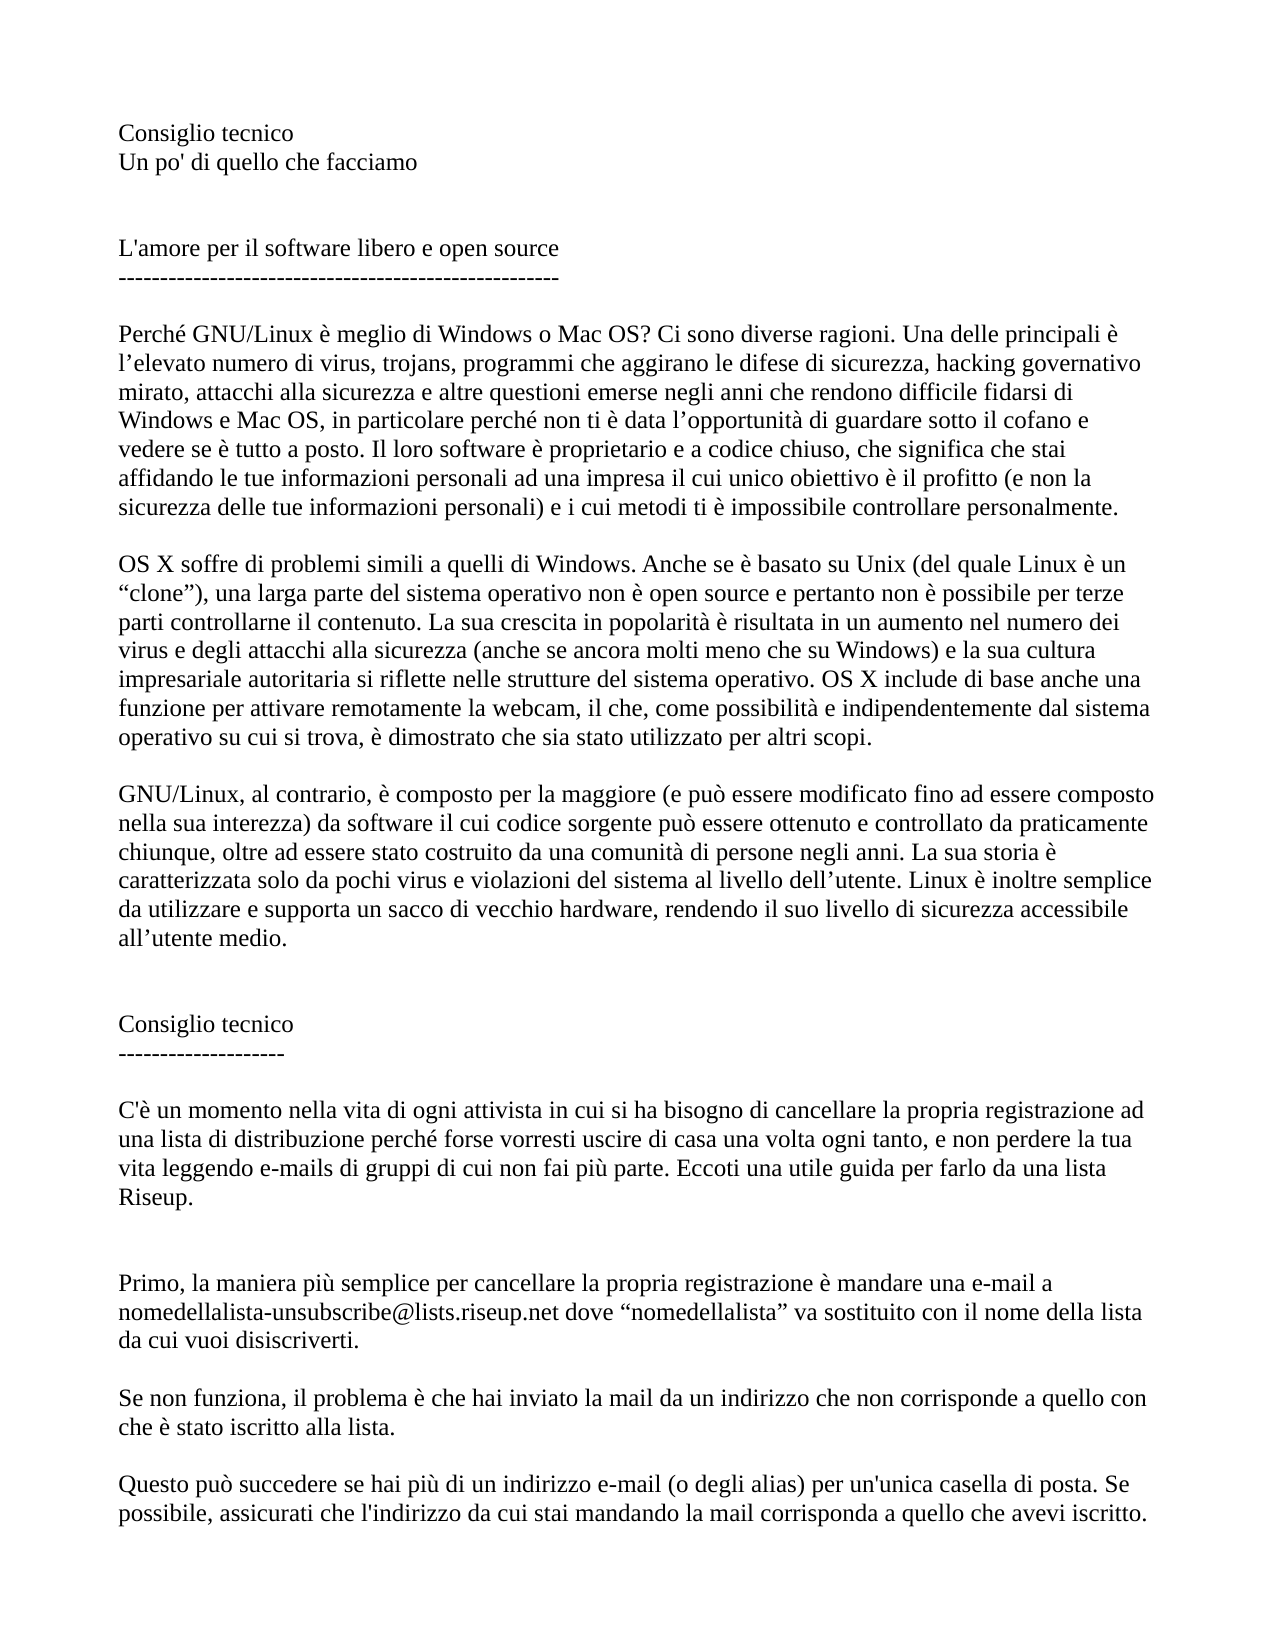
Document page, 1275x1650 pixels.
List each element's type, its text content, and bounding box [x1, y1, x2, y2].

text Primo, la maniera più semplice per cancellare la propria registrazione è mandare una e-mail a nomedellalista-unsubscribe@lists.riseup.net dove “nomedellalista” va sostituito con il nome della lista da cui vuoi disiscriverti. [118, 1268, 1157, 1354]
text Perché GNU/Linux è meglio di Windows o Mac OS? Ci sono diverse ragioni. Una delle principali è l’elevato numero di virus, trojans, programmi che aggirano le difese di sicurezza, hacking governativo mirato, attacchi alla sicurezza e altre questioni emerse negli anni che rendono difficile fidarsi di Windows e Mac OS, in particolare perché non ti è data l’opportunità di guardare sotto il cofano e vedere se è tutto a posto. Il loro software è proprietario e a codice chiuso, che significa che stai affidando le tue informazioni personali ad una impresa il cui unico obiettivo è il profitto (e non la sicurezza delle tue informazioni personali) e i cui metodi ti è impossibile controllare personalmente. [118, 319, 1157, 521]
text Un po' di quello che facciamo [118, 147, 1157, 176]
text Se non funziona, il problema è che hai inviato la mail da un indirizzo che non corrisponde a quello con che è stato iscritto alla lista. [118, 1383, 1157, 1441]
text ----------------------------------------------------- [118, 262, 1157, 291]
text Consiglio tecnico [118, 118, 1157, 147]
text -------------------- [118, 1038, 1157, 1067]
text Consiglio tecnico [118, 1009, 1157, 1038]
text L'amore per il software libero e open source [118, 233, 1157, 262]
text GNU/Linux, al contrario, è composto per la maggiore (e può essere modificato fino ad essere composto nella sua interezza) da software il cui codice sorgente può essere ottenuto e controllato da praticamente chiunque, oltre ad essere stato costruito da una comunità di persone negli anni. La sua storia è caratterizzata solo da pochi virus e violazioni del sistema al livello dell’utente. Linux è inoltre semplice da utilizzare e supporta un sacco di vecchio hardware, rendendo il suo livello di sicurezza accessibile all’utente medio. [118, 779, 1157, 952]
text OS X soffre di problemi simili a quelli di Windows. Anche se è basato su Unix (del quale Linux è un “clone”), una larga parte del sistema operativo non è open source e pertanto non è possibile per terze parti controllarne il contenuto. La sua crescita in popolarità è risultata in un aumento nel numero dei virus e degli attacchi alla sicurezza (anche se ancora molti meno che su Windows) e la sua cultura impresariale autoritaria si riflette nelle strutture del sistema operativo. OS X include di base anche una funzione per attivare remotamente la webcam, il che, come possibilità e indipendentemente dal sistema operativo su cui si trova, è dimostrato che sia stato utilizzato per altri scopi. [118, 549, 1157, 751]
text Questo può succedere se hai più di un indirizzo e-mail (o degli alias) per un'unica casella di posta. Se possibile, assicurati che l'indirizzo da cui stai mandando la mail corrisponda a quello che avevi iscritto. [118, 1469, 1157, 1527]
text C'è un momento nella vita di ogni attivista in cui si ha bisogno di cancellare la propria registrazione ad una lista di distribuzione perché forse vorresti uscire di casa una volta ogni tanto, e non perdere la tua vita leggendo e-mails di gruppi di cui non fai più parte. Eccoti una utile guida per farlo da una lista Riseup. [118, 1096, 1157, 1211]
